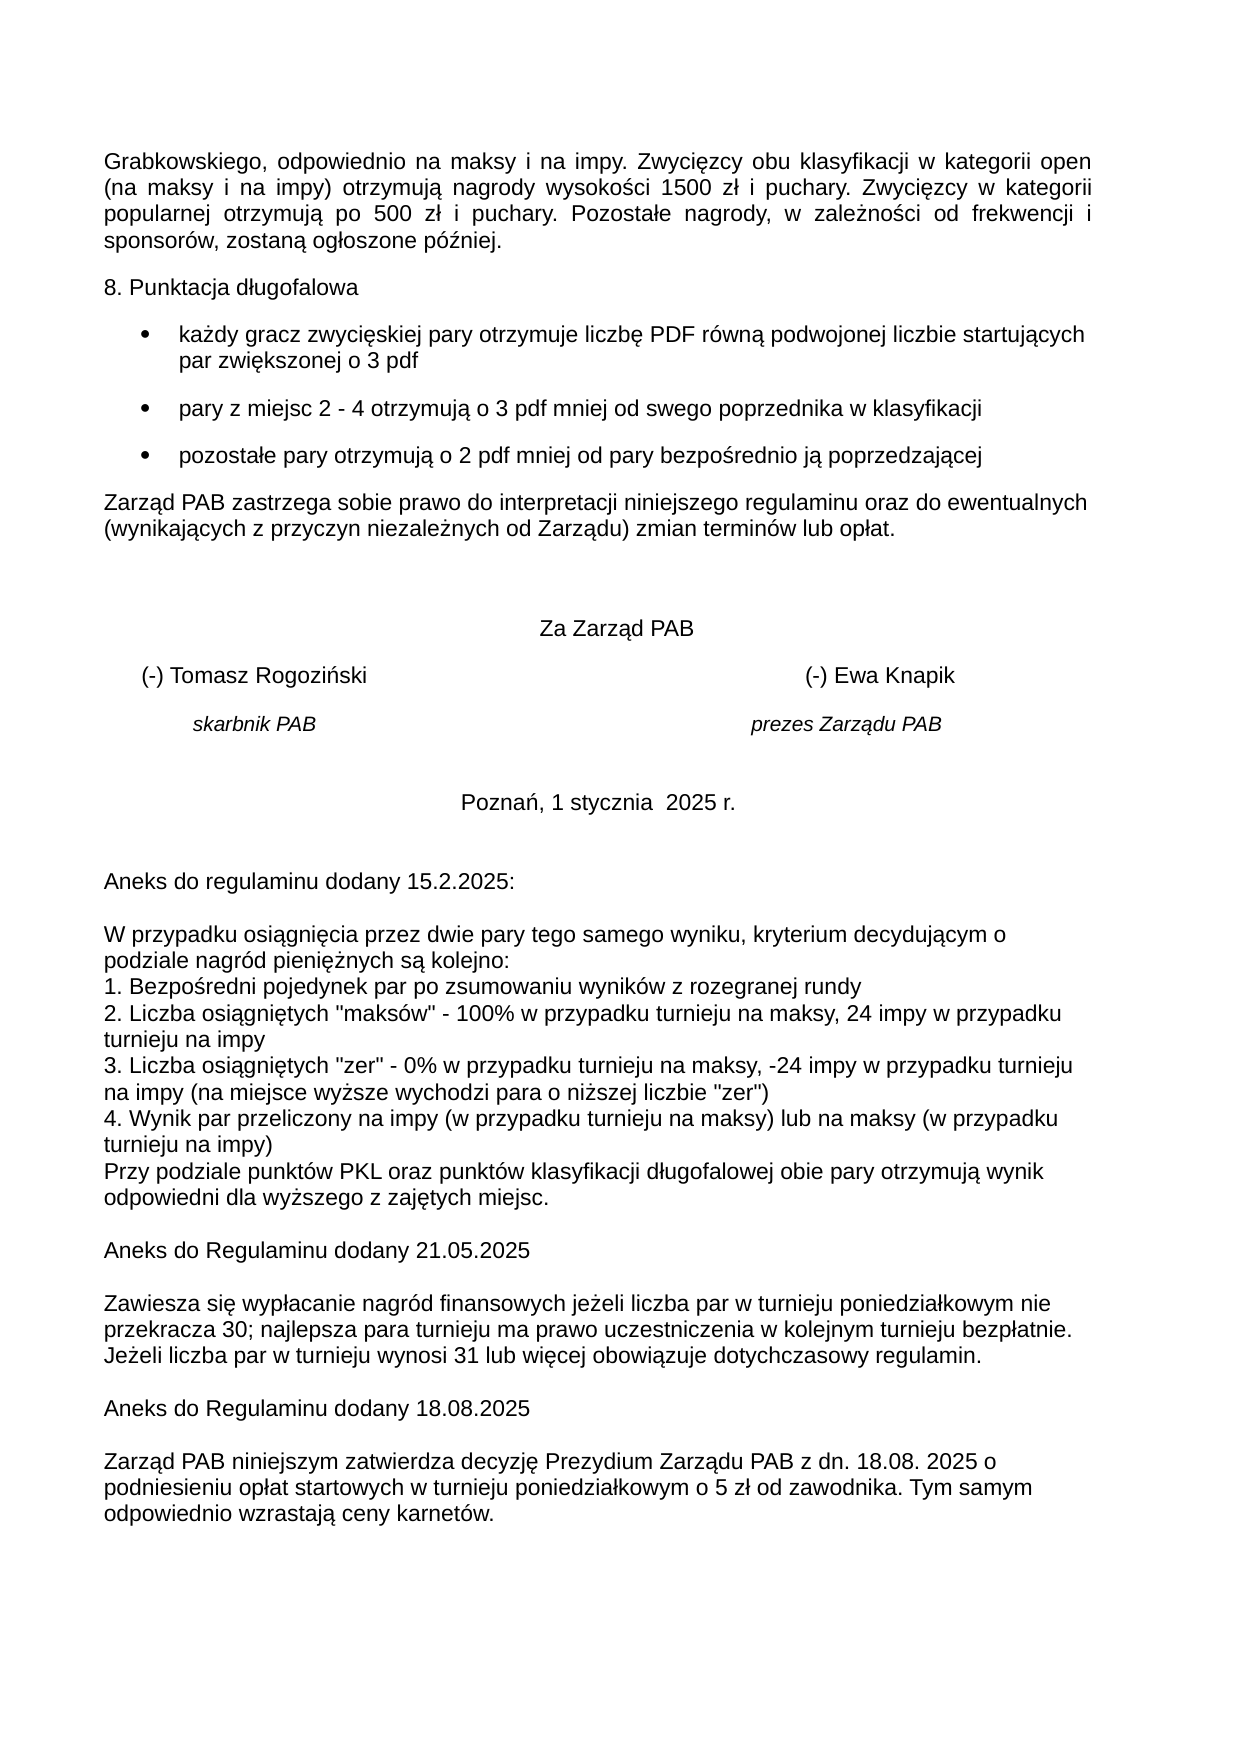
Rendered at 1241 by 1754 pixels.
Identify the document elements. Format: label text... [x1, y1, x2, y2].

text Aneks do regulaminu dodany 15.2.2025: [103, 868, 1093, 894]
text Zarząd PAB niniejszym zatwierdza decyzję Prezydium Zarządu PAB z dn. 18.08. 2025 o podniesieniu opłat startowych w turnieju poniedziałkowym o 5 zł od zawodnika. Tym samym odpowiednio wzrastają ceny karnetów. [103, 1448, 1093, 1527]
list 8. Punktacja długofalowa [103, 274, 1093, 300]
text Poznań, 1 stycznia 2025 r. [103, 789, 1093, 815]
text Aneks do Regulaminu dodany 18.08.2025 [103, 1395, 1093, 1421]
list każdy gracz zwycięskiej pary otrzymuje liczbę PDF równą podwojonej liczbie startujących par zwiększonej o 3 pdf [141, 321, 1093, 374]
list Zarząd PAB zastrzega sobie prawo do interpretacji niniejszego regulaminu oraz do ewentualnych (wynikających z przyczyn niezależnych od Zarządu) zmian terminów lub opłat. [103, 489, 1093, 542]
text 2. Liczba osiągniętych "maksów" - 100% w przypadku turnieju na maksy, 24 impy w przypadku turnieju na impy [103, 999, 1093, 1052]
text Jeżeli liczba par w turnieju wynosi 31 lub więcej obowiązuje dotychczasowy regulamin. [103, 1342, 1093, 1368]
text Aneks do Regulaminu dodany 21.05.2025 [103, 1237, 1093, 1263]
text W przypadku osiągnięcia przez dwie pary tego samego wyniku, kryterium decydującym o podziale nagród pieniężnych są kolejno: [103, 921, 1093, 973]
text Zawiesza się wypłacanie nagród finansowych jeżeli liczba par w turnieju poniedziałkowym nie przekracza 30; najlepsza para turnieju ma prawo uczestniczenia w kolejnym turnieju bezpłatnie. [103, 1289, 1093, 1342]
text skarbnik PAB prezes Zarządu PAB [103, 710, 1093, 736]
list Grabkowskiego, odpowiednio na maksy i na impy. Zwycięzcy obu klasyfikacji w kategorii open (na maksy i na impy) otrzymują nagrody wysokości 1500 zł i puchary. Zwycięzcy w kategorii popularnej otrzymują po 500 zł i puchary. Pozostałe nagrody, w zależności od frekwencji i sponsorów, zostaną ogłoszone później. [103, 148, 1093, 253]
list (-) Tomasz Rogoziński (-) Ewa Knapik [141, 662, 1093, 689]
text 3. Liczba osiągniętych "zer" - 0% w przypadku turnieju na maksy, -24 impy w przypadku turnieju na impy (na miejsce wyższe wychodzi para o niższej liczbie "zer") [103, 1052, 1093, 1105]
text 1. Bezpośredni pojedynek par po zsumowaniu wyników z rozegranej rundy [103, 973, 1093, 999]
list pozostałe pary otrzymują o 2 pdf mniej od pary bezpośrednio ją poprzedzającej [141, 442, 1093, 468]
text 4. Wynik par przeliczony na impy (w przypadku turnieju na maksy) lub na maksy (w przypadku turnieju na impy) [103, 1105, 1093, 1158]
list pary z miejsc 2 - 4 otrzymują o 3 pdf mniej od swego poprzednika w klasyfikacji [141, 395, 1093, 421]
text Przy podziale punktów PKL oraz punktów klasyfikacji długofalowej obie pary otrzymują wynik odpowiedni dla wyższego z zajętych miejsc. [103, 1158, 1093, 1210]
list Za Zarząd PAB [141, 615, 1093, 642]
